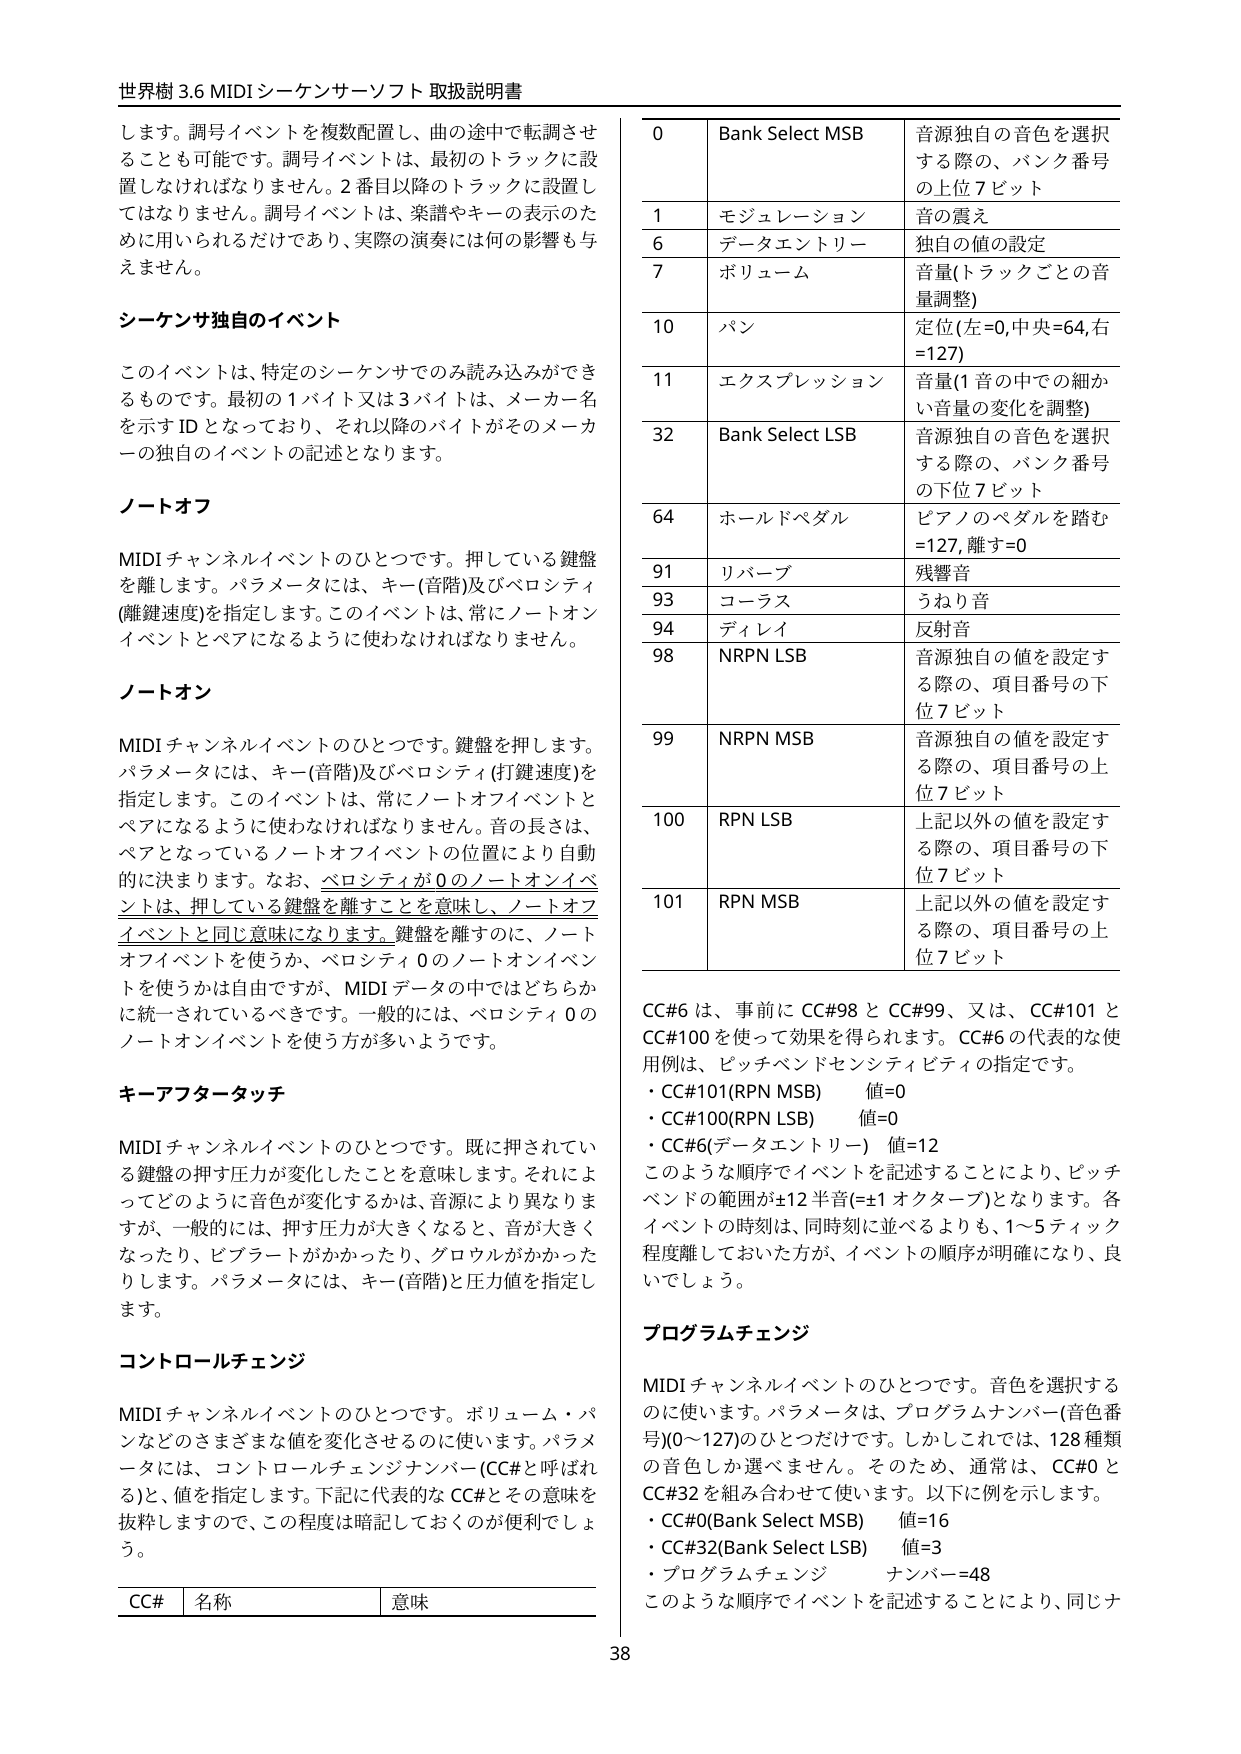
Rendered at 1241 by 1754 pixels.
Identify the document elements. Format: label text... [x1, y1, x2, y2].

table_cell ホールドペダル [708, 504, 904, 558]
table_cell 音源独自の音色を選択する際の、バンク番号の下位7ビット [905, 422, 1120, 503]
table_cell 音の震え [905, 202, 1120, 229]
text ・CC#6(データエントリー) 値=12 [642, 1131, 1122, 1158]
table_cell 上記以外の値を設定する際の、項目番号の上位7ビット [905, 889, 1120, 970]
table_cell 100 [642, 807, 707, 888]
table_cell うねり音 [905, 587, 1120, 614]
table_cell 独自の値の設定 [905, 230, 1120, 257]
table_cell 音源独自の音色を選択する際の、バンク番号の上位7ビット [905, 120, 1120, 201]
text キーアフタータッチ [118, 1080, 598, 1107]
text します。調号イベントを複数配置し、曲の途中で転調させることも可能です。調号イベントは、最初のトラックに設置しなければなりません。2番目以降のトラックに設置してはなりません。調号イベントは、楽譜やキーの表示のために用いられるだけであり、実際の演奏には何の影響も与えません。 [118, 118, 598, 280]
text MIDIチャンネルイベントのひとつです。ボリューム・パンなどのさまざまな値を変化させるのに使います。パラメータには、コントロールチェンジナンバー(CC#と呼ばれる)と、値を指定します。下記に代表的なCC#とその意味を抜粋しますので、この程度は暗記しておくのが便利でしょう。 [118, 1399, 598, 1561]
table_cell 91 [642, 559, 707, 586]
text ・CC#100(RPN LSB) 値=0 [642, 1104, 1122, 1131]
table_cell 11 [642, 367, 707, 421]
table_cell ピアノのペダルを踏む=127, 離す=0 [905, 504, 1120, 558]
text このような順序でイベントを記述することにより、ピッチベンドの範囲が±12半音(=±1オクターブ)となります。各イベントの時刻は、同時刻に並べるよりも、1～5ティック程度離しておいた方が、イベントの順序が明確になり、良いでしょう。 [642, 1158, 1122, 1293]
table_cell NRPN MSB [708, 725, 904, 806]
table_cell 64 [642, 504, 707, 558]
text シーケンサ独自のイベント [118, 306, 598, 333]
text このイベントは、特定のシーケンサでのみ読み込みができるものです。最初の1バイト又は3バイトは、メーカー名を示すIDとなっており、それ以降のバイトがそのメーカーの独自のイベントの記述となります。 [118, 358, 598, 466]
table_cell 98 [642, 643, 707, 724]
table_cell エクスプレッション [708, 367, 904, 421]
table_cell 1 [642, 202, 707, 229]
table_cell 0 [642, 120, 707, 201]
table_cell RPN LSB [708, 807, 904, 888]
table_cell 音量(トラックごとの音量調整) [905, 258, 1120, 312]
table_cell 反射音 [905, 615, 1120, 642]
table_cell Bank Select LSB [708, 422, 904, 503]
text CC#6は、事前にCC#98とCC#99、又は、CC#101とCC#100を使って効果を得られます。CC#6の代表的な使用例は、ピッチベンドセンシティビティの指定です。 [642, 996, 1122, 1077]
text MIDIチャンネルイベントのひとつです。鍵盤を押します。パラメータには、キー(音階)及びベロシティ(打鍵速度)を指定します。このイベントは、常にノートオフイベントとペアになるように使わなければなりません。音の長さは、ペアとなっているノートオフイベントの位置により自動的に決まります。なお、ベロシティが0のノートオンイベントは、押している鍵盤を離すことを意味し、ノートオフイベントと同じ意味になります。鍵盤を離すのに、ノートオフイベントを使うか、ベロシティ0のノートオンイベントを使うかは自由ですが、MIDIデータの中ではどちらかに統一されているべきです。一般的には、ベロシティ0のノートオンイベントを使う方が多いようです。 [118, 731, 598, 915]
text ノートオン [118, 678, 598, 705]
table_header 意味 [381, 1588, 596, 1615]
text このような順序でイベントを記述することにより、同じナンバー48の音色(大抵はストリングスになっている)でも、さまざまなバリエーションを選択することができます。これにより、理論的には128×128×128=2097152種類の音色を選ぶことができますが、音源にそんなに大量の音色が内蔵されているわけではありません。普通は1000音色程度です。利用可能な音色のリストは、各音源の取扱説明書を参照してください。 [642, 1587, 1122, 1614]
text MIDIチャンネルイベントのひとつです。鍵盤を押します。パラメータには、キー(音階)及びベロシティ(打鍵速度)を指定します。このイベントは、常にノートオフイベントとペアになるように使わなければなりません。音の長さは、ペアとなっているノートオフイベントの位置により自動的に決まります。なお、ベロシティが0のノートオンイベントは、押している鍵盤を離すことを意味し、ノートオフイベントと同じ意味になります。鍵盤を離すのに、ノートオフイベントを使うか、ベロシティ0のノートオンイベントを使うかは自由ですが、MIDIデータの中ではどちらかに統一されているべきです。一般的には、ベロシティ0のノートオンイベントを使う方が多いようです。 [118, 919, 598, 1054]
table_cell 6 [642, 230, 707, 257]
table_cell 音源独自の値を設定する際の、項目番号の上位7ビット [905, 725, 1120, 806]
table_cell 上記以外の値を設定する際の、項目番号の下位7ビット [905, 807, 1120, 888]
table_cell 101 [642, 889, 707, 970]
table_cell データエントリー [708, 230, 904, 257]
table_cell コーラス [708, 587, 904, 614]
table_cell NRPN LSB [708, 643, 904, 724]
table_cell 99 [642, 725, 707, 806]
text MIDIチャンネルイベントのひとつです。音色を選択するのに使います。パラメータは、プログラムナンバー(音色番号)(0～127)のひとつだけです。しかしこれでは、128種類の音色しか選べません。そのため、通常は、CC#0とCC#32を組み合わせて使います。以下に例を示します。 [642, 1371, 1122, 1506]
table_cell リバーブ [708, 559, 904, 586]
table_cell 音源独自の値を設定する際の、項目番号の下位7ビット [905, 643, 1120, 724]
table_header 名称 [184, 1588, 380, 1615]
table_cell 定位(左=0,中央=64,右=127) [905, 313, 1120, 366]
table_header CC# [118, 1588, 183, 1615]
table_cell 32 [642, 422, 707, 503]
table_cell Bank Select MSB [708, 120, 904, 201]
text ・プログラムチェンジ ナンバー=48 [642, 1560, 1122, 1587]
text ノートオフ [118, 492, 598, 519]
table_cell ディレイ [708, 615, 904, 642]
table_cell 残響音 [905, 559, 1120, 586]
table_cell パン [708, 313, 904, 366]
table_cell モジュレーション [708, 202, 904, 229]
table_cell 7 [642, 258, 707, 312]
text プログラムチェンジ [642, 1318, 1122, 1346]
text MIDIチャンネルイベントのひとつです。押している鍵盤を離します。パラメータには、キー(音階)及びベロシティ(離鍵速度)を指定します。このイベントは、常にノートオンイベントとペアになるように使わなければなりません。 [118, 544, 598, 652]
text ・CC#0(Bank Select MSB) 値=16 [642, 1506, 1122, 1533]
text ・CC#32(Bank Select LSB) 値=3 [642, 1533, 1122, 1560]
text コントロールチェンジ [118, 1347, 598, 1374]
table_cell RPN MSB [708, 889, 904, 970]
table_cell ボリューム [708, 258, 904, 312]
table_cell 93 [642, 587, 707, 614]
text ・CC#101(RPN MSB) 値=0 [642, 1077, 1122, 1104]
table_cell 94 [642, 615, 707, 642]
text MIDIチャンネルイベントのひとつです。既に押されている鍵盤の押す圧力が変化したことを意味します。それによってどのように音色が変化するかは、音源により異なりますが、一般的には、押す圧力が大きくなると、音が大きくなったり、ビブラートがかかったり、グロウルがかかったりします。パラメータには、キー(音階)と圧力値を指定します。 [118, 1132, 598, 1321]
table_cell 音量(1音の中での細かい音量の変化を調整) [905, 367, 1120, 421]
table_cell 10 [642, 313, 707, 366]
